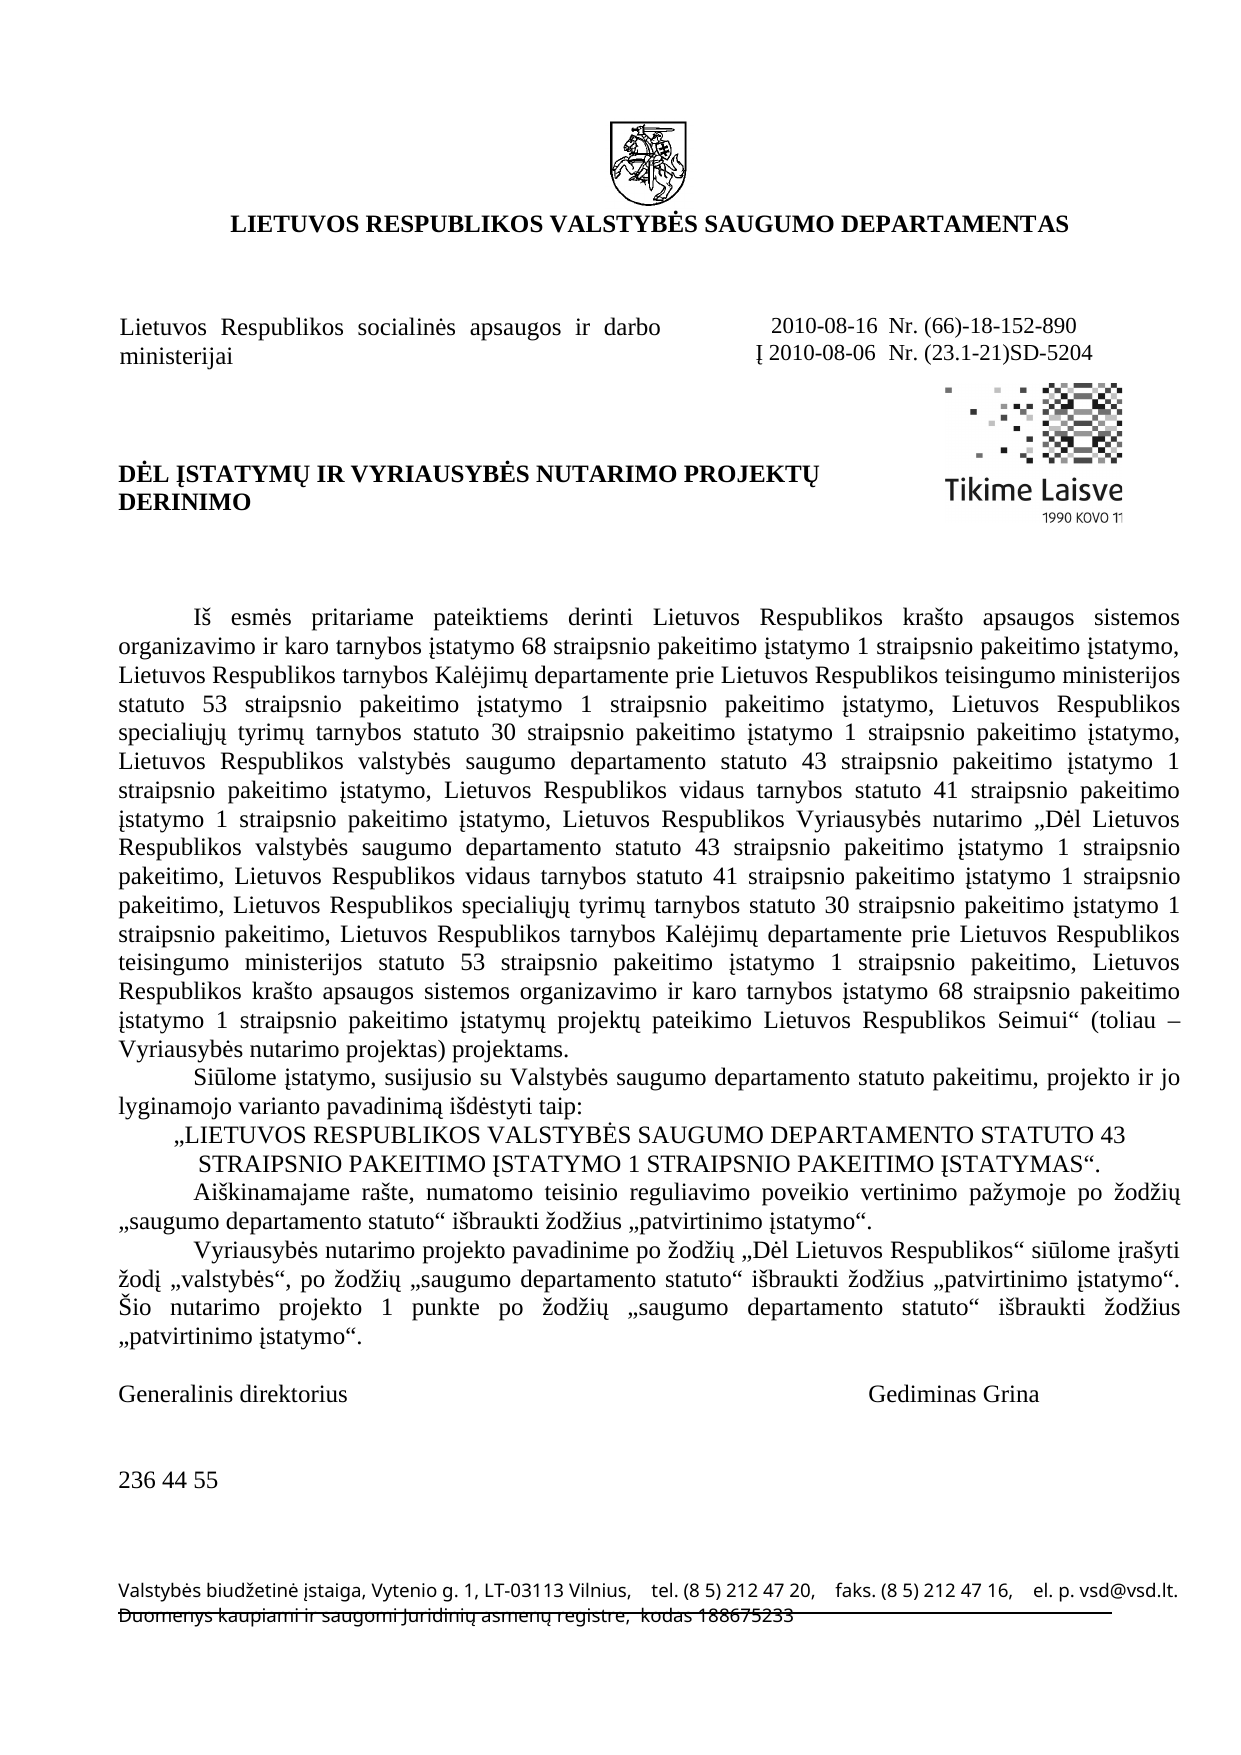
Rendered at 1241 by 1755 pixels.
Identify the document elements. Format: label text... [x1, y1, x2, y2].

text dėl įstatymų ir vyriausybės nutarimo projektų [118, 459, 945, 487]
text Generalinis direktorius Gediminas Grina [118, 1379, 1181, 1407]
table_header Lietuvos Respublikos socialinės apsaugos ir darbo ministerijai [118, 313, 754, 370]
text Aiškinamajame rašte, numatomo teisinio reguliavimo poveikio vertinimo pažymoje po žodžių „saugumo departamento statuto“ išbraukti žodžius „patvirtinimo įstatymo“. [118, 1177, 1181, 1235]
text „LIETUVOS RESPUBLIKOS VALSTYBĖS SAUGUMO DEPARTAMENTO STATUTO 43 STRAIPSNIO PAKEITIMO ĮSTATYMO 1 STRAIPSNIO PAKEITIMO ĮSTATYMAS“. [118, 1120, 1181, 1177]
text [885, 70, 1180, 118]
table_header Nr. (66)-18-152-890 Nr. (23.1-21)SD-5204 [887, 313, 1124, 370]
text Vyriausybės nutarimo projekto pavadinime po žodžių „Dėl Lietuvos Respublikos“ siūlome įrašyti žodį „valstybės“, po žodžių „saugumo departamento statuto“ išbraukti žodžius „patvirtinimo įstatymo“. Šio nutarimo projekto 1 punkte po žodžių „saugumo departamento statuto“ išbraukti žodžius „patvirtinimo įstatymo“. [118, 1235, 1181, 1350]
text LIETUVOS RESPUBLIKOS VALSTYBĖS SAUGUMO DEPARTAMENTAS [177, 141, 1122, 237]
table_header 2010-08-16 Į 2010-08-06 [754, 313, 887, 370]
text Siūlome įstatymo, susijusio su Valstybės saugumo departamento statuto pakeitimu, projekto ir jo lyginamojo varianto pavadinimą išdėstyti taip: [118, 1062, 1181, 1120]
text derinimo [118, 487, 945, 516]
text 236 44 55 [118, 1465, 1181, 1494]
text Iš esmės pritariame pateiktiems derinti Lietuvos Respublikos krašto apsaugos sistemos organizavimo ir karo tarnybos įstatymo 68 straipsnio pakeitimo įstatymo 1 straipsnio pakeitimo įstatymo, Lietuvos Respublikos tarnybos Kalėjimų departamente prie Lietuvos Respublikos teisingumo ministerijos statuto 53 straipsnio pakeitimo įstatymo 1 straipsnio pakeitimo įstatymo, Lietuvos Respublikos specialiųjų tyrimų tarnybos statuto 30 straipsnio pakeitimo įstatymo 1 straipsnio pakeitimo įstatymo, Lietuvos Respublikos valstybės saugumo departamento statuto 43 straipsnio pakeitimo įstatymo 1 straipsnio pakeitimo įstatymo, Lietuvos Respublikos vidaus tarnybos statuto 41 straipsnio pakeitimo įstatymo 1 straipsnio pakeitimo įstatymo, Lietuvos Respublikos Vyriausybės nutarimo „Dėl Lietuvos Respublikos valstybės saugumo departamento statuto 43 straipsnio pakeitimo įstatymo 1 straipsnio pakeitimo, Lietuvos Respublikos vidaus tarnybos statuto 41 straipsnio pakeitimo įstatymo 1 straipsnio pakeitimo, Lietuvos Respublikos specialiųjų tyrimų tarnybos statuto 30 straipsnio pakeitimo įstatymo 1 straipsnio pakeitimo, Lietuvos Respublikos tarnybos Kalėjimų departamente prie Lietuvos Respublikos teisingumo ministerijos statuto 53 straipsnio pakeitimo įstatymo 1 straipsnio pakeitimo, Lietuvos Respublikos krašto apsaugos sistemos organizavimo ir karo tarnybos įstatymo 68 straipsnio pakeitimo įstatymo 1 straipsnio pakeitimo įstatymų projektų pateikimo Lietuvos Respublikos Seimui“ (toliau – Vyriausybės nutarimo projektas) projektams. [118, 602, 1181, 1062]
